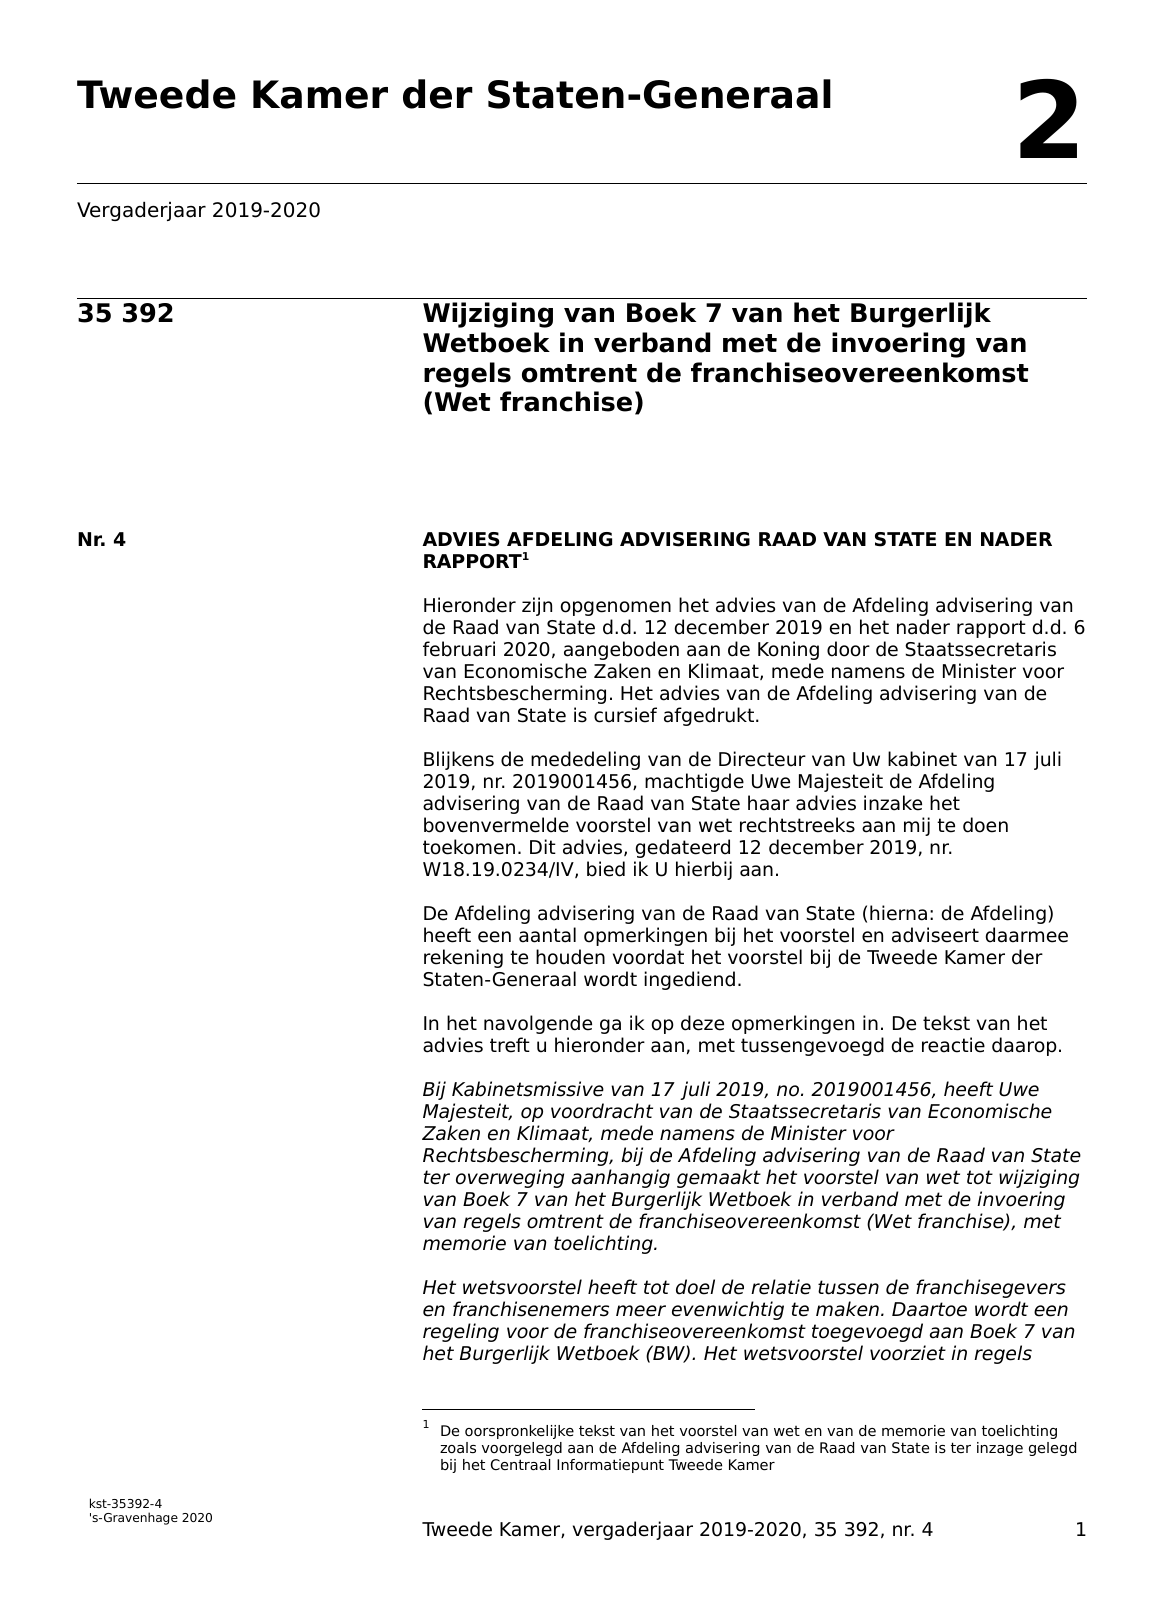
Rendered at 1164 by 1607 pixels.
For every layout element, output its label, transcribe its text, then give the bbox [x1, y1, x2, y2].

text Hieronder zijn opgenomen het advies van de Afdeling advisering van de Raad van State d.d. 12 december 2019 en het nader rapport d.d. 6 februari 2020, aangeboden aan de Koning door de Staatssecretaris van Economische Zaken en Klimaat, mede namens de Minister voor Rechtsbescherming. Het advies van de Afdeling advisering van de Raad van State is cursief afgedrukt. [422, 595, 1087, 727]
subtitle Nr. 4 ADVIES AFDELING ADVISERING RAAD VAN STATE EN NADER RAPPORT [77, 529, 1087, 573]
subtitle 35 392 Wijziging van Boek 7 van het Burgerlijk Wetboek in verband met de invoering van regels omtrent de franchiseovereenkomst (Wet franchise) [77, 299, 1087, 418]
table_header 2 [886, 59, 1087, 183]
text 's-Gravenhage 2020 [88, 1511, 323, 1525]
table_header Tweede Kamer der Staten-Generaal [77, 59, 886, 183]
text In het navolgende ga ik op deze opmerkingen in. De tekst van het advies treft u hieronder aan, met tussengevoegd de reactie daarop. [422, 1013, 1087, 1057]
table_cell Vergaderjaar 2019-2020 [77, 184, 1087, 298]
text Blijkens de mededeling van de Directeur van Uw kabinet van 17 juli 2019, nr. 2019001456, machtigde Uwe Majesteit de Afdeling advisering van de Raad van State haar advies inzake het bovenvermelde voorstel van wet rechtstreeks aan mij te doen toekomen. Dit advies, gedateerd 12 december 2019, nr. W18.19.0234/IV, bied ik U hierbij aan. [422, 749, 1087, 881]
text De Afdeling advisering van de Raad van State (hierna: de Afdeling) heeft een aantal opmerkingen bij het voorstel en adviseert daarmee rekening te houden voordat het voorstel bij de Tweede Kamer der Staten-Generaal wordt ingediend. [422, 903, 1087, 991]
text De oorspronkelijke tekst van het voorstel van wet en van de memorie van toelichting zoals voorgelegd aan de Afdeling advisering van de Raad van State is ter inzage gelegd bij het Centraal Informatiepunt Tweede Kamer [422, 1418, 1087, 1474]
text Bij Kabinetsmissive van 17 juli 2019, no. 2019001456, heeft Uwe Majesteit, op voordracht van de Staatssecretaris van Economische Zaken en Klimaat, mede namens de Minister voor Rechtsbescherming, bij de Afdeling advisering van de Raad van State ter overweging aanhangig gemaakt het voorstel van wet tot wijziging van Boek 7 van het Burgerlijk Wetboek in verband met de invoering van regels omtrent de franchiseovereenkomst (Wet franchise), met memorie van toelichting. [422, 1079, 1087, 1255]
text Het wetsvoorstel heeft tot doel de relatie tussen de franchisegevers en franchisenemers meer evenwichtig te maken. Daartoe wordt een regeling voor de franchiseovereenkomst toegevoegd aan Boek 7 van het Burgerlijk Wetboek (BW). Het wetsvoorstel voorziet in regels [422, 1277, 1087, 1365]
text kst-35392-4 [88, 1497, 323, 1511]
